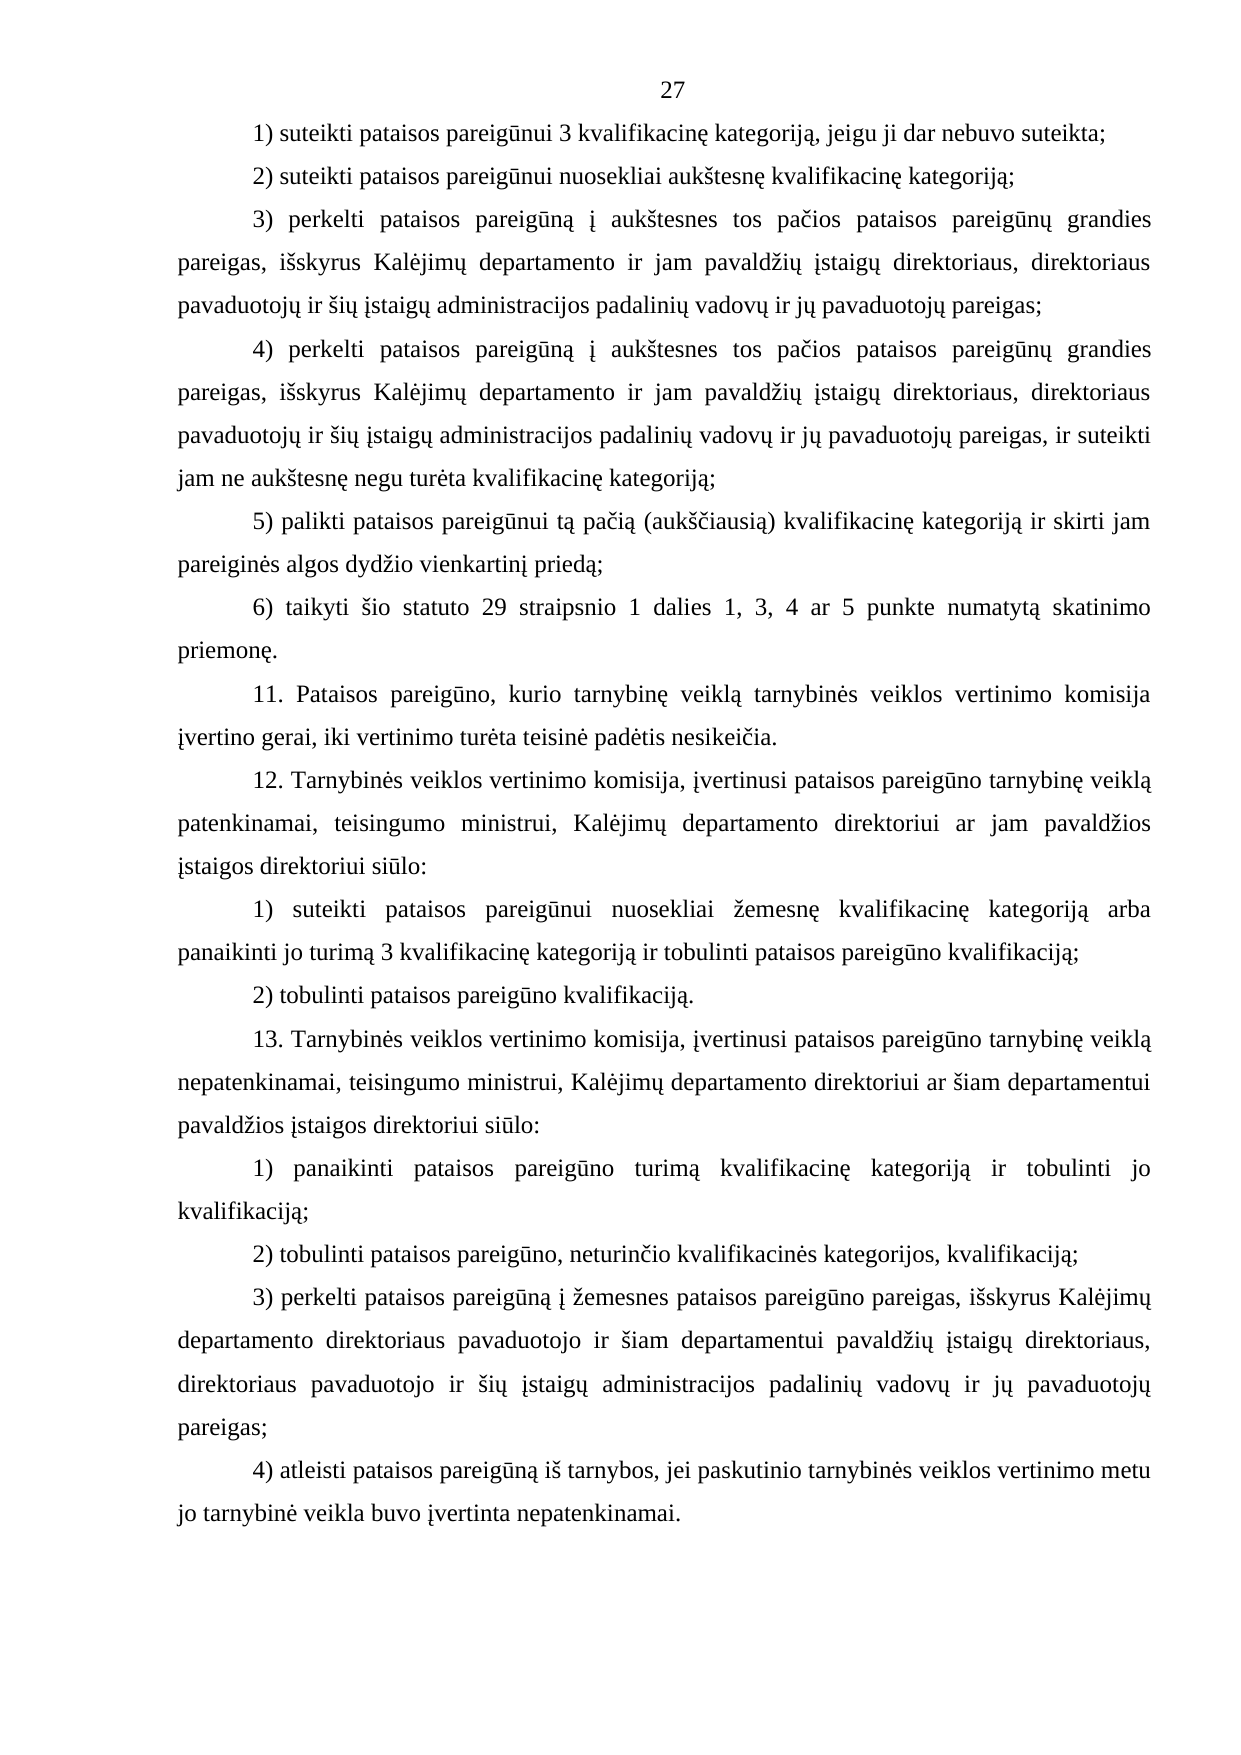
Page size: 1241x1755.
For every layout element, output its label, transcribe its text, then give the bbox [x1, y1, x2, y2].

text 2) tobulinti pataisos pareigūno kvalifikaciją. [177, 981, 1152, 1009]
text 1) panaikinti pataisos pareigūno turimą kvalifikacinę kategoriją ir tobulinti jo kvalifikaciją; [177, 1153, 1152, 1225]
text 2) tobulinti pataisos pareigūno, neturinčio kvalifikacinės kategorijos, kvalifikaciją; [177, 1239, 1152, 1268]
text 1) suteikti pataisos pareigūnui 3 kvalifikacinę kategoriją, jeigu ji dar nebuvo suteikta; [177, 118, 1152, 147]
text 5) palikti pataisos pareigūnui tą pačią (aukščiausią) kvalifikacinę kategoriją ir skirti jam pareiginės algos dydžio vienkartinį priedą; [177, 506, 1152, 578]
text 13. Tarnybinės veiklos vertinimo komisija, įvertinusi pataisos pareigūno tarnybinę veiklą nepatenkinamai, teisingumo ministrui, Kalėjimų departamento direktoriui ar šiam departamentui pavaldžios įstaigos direktoriui siūlo: [177, 1024, 1152, 1139]
text 3) perkelti pataisos pareigūną į žemesnes pataisos pareigūno pareigas, išskyrus Kalėjimų departamento direktoriaus pavaduotojo ir šiam departamentui pavaldžių įstaigų direktoriaus, direktoriaus pavaduotojo ir šių įstaigų administracijos padalinių vadovų ir jų pavaduotojų pareigas; [177, 1282, 1152, 1441]
text 2) suteikti pataisos pareigūnui nuosekliai aukštesnę kvalifikacinę kategoriją; [177, 161, 1152, 190]
text 3) perkelti pataisos pareigūną į aukštesnes tos pačios pataisos pareigūnų grandies pareigas, išskyrus Kalėjimų departamento ir jam pavaldžių įstaigų direktoriaus, direktoriaus pavaduotojų ir šių įstaigų administracijos padalinių vadovų ir jų pavaduotojų pareigas; [177, 204, 1152, 319]
text 1) suteikti pataisos pareigūnui nuosekliai žemesnę kvalifikacinę kategoriją arba panaikinti jo turimą 3 kvalifikacinę kategoriją ir tobulinti pataisos pareigūno kvalifikaciją; [177, 894, 1152, 966]
text 4) perkelti pataisos pareigūną į aukštesnes tos pačios pataisos pareigūnų grandies pareigas, išskyrus Kalėjimų departamento ir jam pavaldžių įstaigų direktoriaus, direktoriaus pavaduotojų ir šių įstaigų administracijos padalinių vadovų ir jų pavaduotojų pareigas, ir suteikti jam ne aukštesnę negu turėta kvalifikacinę kategoriją; [177, 334, 1152, 492]
text 6) taikyti šio statuto 29 straipsnio 1 dalies 1, 3, 4 ar 5 punkte numatytą skatinimo priemonę. [177, 592, 1152, 664]
text 11. Pataisos pareigūno, kurio tarnybinę veiklą tarnybinės veiklos vertinimo komisija įvertino gerai, iki vertinimo turėta teisinė padėtis nesikeičia. [177, 679, 1152, 751]
text 12. Tarnybinės veiklos vertinimo komisija, įvertinusi pataisos pareigūno tarnybinę veiklą patenkinamai, teisingumo ministrui, Kalėjimų departamento direktoriui ar jam pavaldžios įstaigos direktoriui siūlo: [177, 765, 1152, 880]
text 4) atleisti pataisos pareigūną iš tarnybos, jei paskutinio tarnybinės veiklos vertinimo metu jo tarnybinė veikla buvo įvertinta nepatenkinamai. [177, 1455, 1152, 1527]
